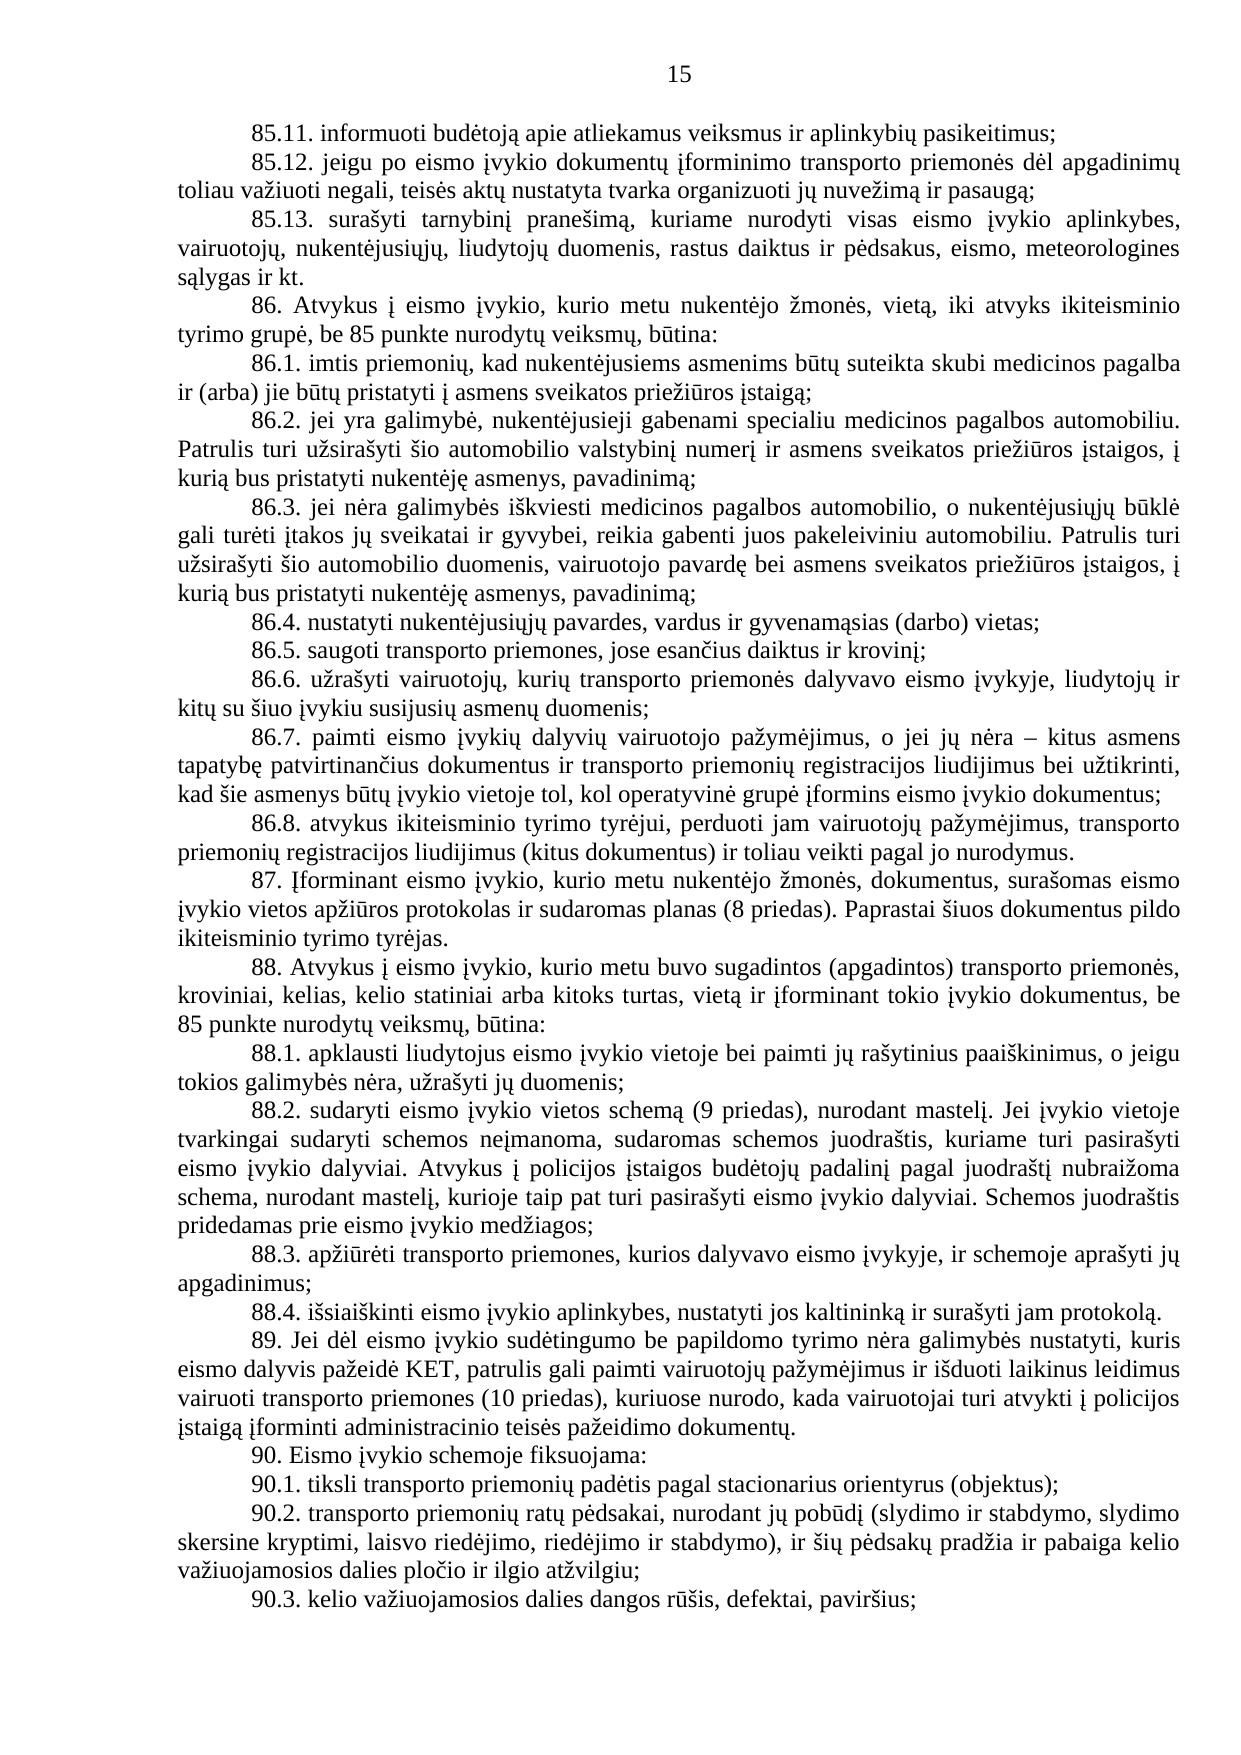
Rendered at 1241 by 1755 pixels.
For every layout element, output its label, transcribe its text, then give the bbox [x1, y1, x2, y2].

text 86.8. atvykus ikiteisminio tyrimo tyrėjui, perduoti jam vairuotojų pažymėjimus, transporto priemonių registracijos liudijimus (kitus dokumentus) ir toliau veikti pagal jo nurodymus. [177, 808, 1181, 866]
text 87. Įforminant eismo įvykio, kurio metu nukentėjo žmonės, dokumentus, surašomas eismo įvykio vietos apžiūros protokolas ir sudaromas planas (8 priedas). Paprastai šiuos dokumentus pildo ikiteisminio tyrimo tyrėjas. [177, 866, 1181, 952]
text 85.13. surašyti tarnybinį pranešimą, kuriame nurodyti visas eismo įvykio aplinkybes, vairuotojų, nukentėjusiųjų, liudytojų duomenis, rastus daiktus ir pėdsakus, eismo, meteorologines sąlygas ir kt. [177, 204, 1181, 291]
text 88.1. apklausti liudytojus eismo įvykio vietoje bei paimti jų rašytinius paaiškinimus, o jeigu tokios galimybės nėra, užrašyti jų duomenis; [177, 1038, 1181, 1096]
text 90.2. transporto priemonių ratų pėdsakai, nurodant jų pobūdį (slydimo ir stabdymo, slydimo skersine kryptimi, laisvo riedėjimo, riedėjimo ir stabdymo), ir šių pėdsakų pradžia ir pabaiga kelio važiuojamosios dalies pločio ir ilgio atžvilgiu; [177, 1498, 1181, 1584]
text 89. Jei dėl eismo įvykio sudėtingumo be papildomo tyrimo nėra galimybės nustatyti, kuris eismo dalyvis pažeidė KET, patrulis gali paimti vairuotojų pažymėjimus ir išduoti laikinus leidimus vairuoti transporto priemones (10 priedas), kuriuose nurodo, kada vairuotojai turi atvykti į policijos įstaigą įforminti administracinio teisės pažeidimo dokumentų. [177, 1326, 1181, 1441]
text 88. Atvykus į eismo įvykio, kurio metu buvo sugadintos (apgadintos) transporto priemonės, kroviniai, kelias, kelio statiniai arba kitoks turtas, vietą ir įforminant tokio įvykio dokumentus, be 85 punkte nurodytų veiksmų, būtina: [177, 952, 1181, 1038]
text 86.2. jei yra galimybė, nukentėjusieji gabenami specialiu medicinos pagalbos automobiliu. Patrulis turi užsirašyti šio automobilio valstybinį numerį ir asmens sveikatos priežiūros įstaigos, į kurią bus pristatyti nukentėję asmenys, pavadinimą; [177, 406, 1181, 492]
text 86.5. saugoti transporto priemones, jose esančius daiktus ir krovinį; [177, 636, 1181, 664]
text 86.4. nustatyti nukentėjusiųjų pavardes, vardus ir gyvenamąsias (darbo) vietas; [177, 607, 1181, 636]
text 88.3. apžiūrėti transporto priemones, kurios dalyvavo eismo įvykyje, ir schemoje aprašyti jų apgadinimus; [177, 1239, 1181, 1297]
text 86.1. imtis priemonių, kad nukentėjusiems asmenims būtų suteikta skubi medicinos pagalba ir (arba) jie būtų pristatyti į asmens sveikatos priežiūros įstaigą; [177, 348, 1181, 406]
text 90. Eismo įvykio schemoje fiksuojama: [177, 1441, 1181, 1469]
text 90.1. tiksli transporto priemonių padėtis pagal stacionarius orientyrus (objektus); [177, 1469, 1181, 1498]
text 88.4. išsiaiškinti eismo įvykio aplinkybes, nustatyti jos kaltininką ir surašyti jam protokolą. [177, 1297, 1181, 1326]
text 86.7. paimti eismo įvykių dalyvių vairuotojo pažymėjimus, o jei jų nėra – kitus asmens tapatybę patvirtinančius dokumentus ir transporto priemonių registracijos liudijimus bei užtikrinti, kad šie asmenys būtų įvykio vietoje tol, kol operatyvinė grupė įformins eismo įvykio dokumentus; [177, 722, 1181, 808]
text 86.3. jei nėra galimybės iškviesti medicinos pagalbos automobilio, o nukentėjusiųjų būklė gali turėti įtakos jų sveikatai ir gyvybei, reikia gabenti juos pakeleiviniu automobiliu. Patrulis turi užsirašyti šio automobilio duomenis, vairuotojo pavardę bei asmens sveikatos priežiūros įstaigos, į kurią bus pristatyti nukentėję asmenys, pavadinimą; [177, 492, 1181, 607]
text 88.2. sudaryti eismo įvykio vietos schemą (9 priedas), nurodant mastelį. Jei įvykio vietoje tvarkingai sudaryti schemos neįmanoma, sudaromas schemos juodraštis, kuriame turi pasirašyti eismo įvykio dalyviai. Atvykus į policijos įstaigos budėtojų padalinį pagal juodraštį nubraižoma schema, nurodant mastelį, kurioje taip pat turi pasirašyti eismo įvykio dalyviai. Schemos juodraštis pridedamas prie eismo įvykio medžiagos; [177, 1096, 1181, 1239]
text 86.6. užrašyti vairuotojų, kurių transporto priemonės dalyvavo eismo įvykyje, liudytojų ir kitų su šiuo įvykiu susijusių asmenų duomenis; [177, 664, 1181, 722]
text 85.11. informuoti budėtoją apie atliekamus veiksmus ir aplinkybių pasikeitimus; [177, 118, 1181, 147]
text 85.12. jeigu po eismo įvykio dokumentų įforminimo transporto priemonės dėl apgadinimų toliau važiuoti negali, teisės aktų nustatyta tvarka organizuoti jų nuvežimą ir pasaugą; [177, 147, 1181, 204]
text 90.3. kelio važiuojamosios dalies dangos rūšis, defektai, paviršius; [177, 1584, 1181, 1613]
text 86. Atvykus į eismo įvykio, kurio metu nukentėjo žmonės, vietą, iki atvyks ikiteisminio tyrimo grupė, be 85 punkte nurodytų veiksmų, būtina: [177, 291, 1181, 348]
